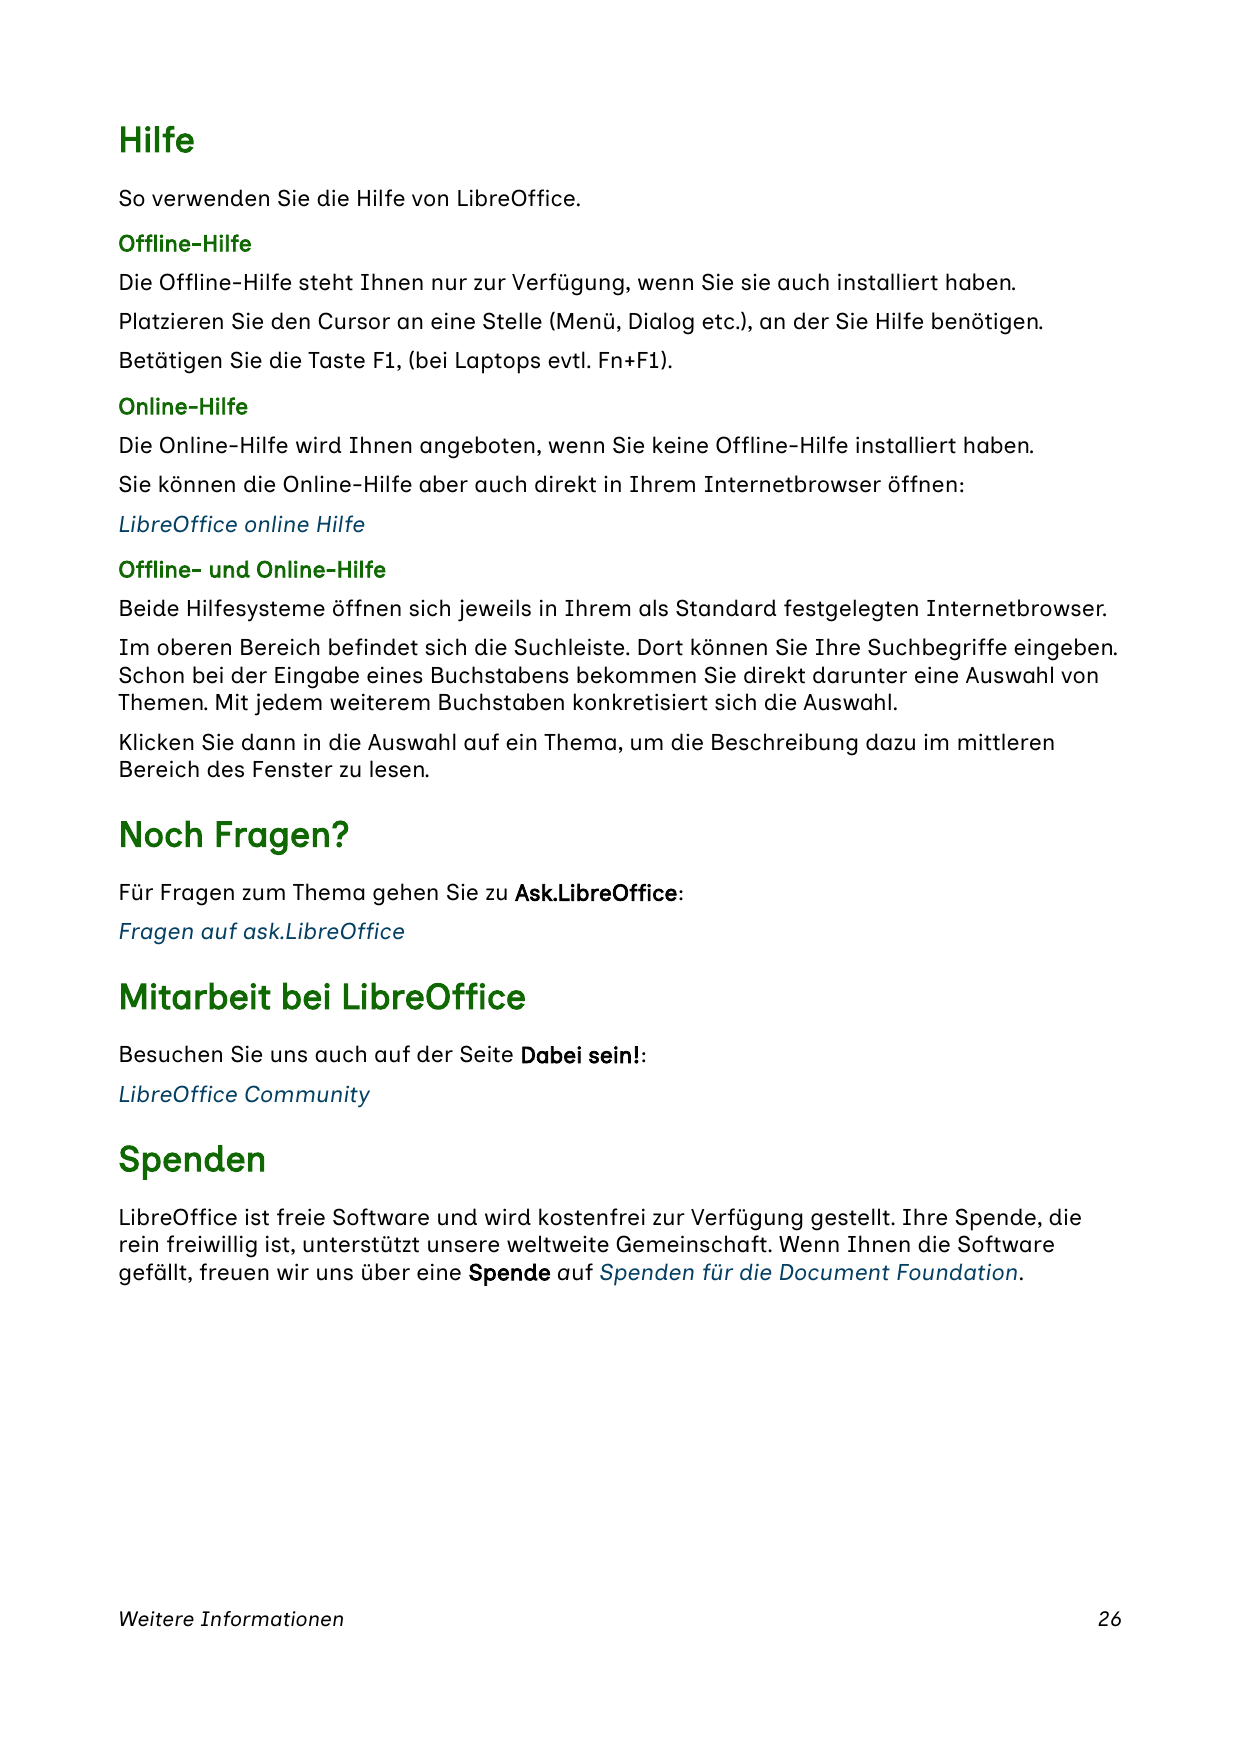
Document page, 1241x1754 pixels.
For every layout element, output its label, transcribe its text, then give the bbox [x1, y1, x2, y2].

text Besuchen Sie uns auch auf der Seite Dabei sein!: [118, 1041, 1122, 1068]
text Beide Hilfesysteme öffnen sich jeweils in Ihrem als Standard festgelegten Internetbrowser. [118, 595, 1122, 622]
text Die Online-Hilfe wird Ihnen angeboten, wenn Sie keine Offline-Hilfe installiert haben. [118, 432, 1122, 459]
subtitle Online-Hilfe [118, 392, 1122, 420]
subtitle Spenden [118, 1137, 1122, 1180]
text LibreOffice online Hilfe [118, 510, 1122, 538]
text Die Offline-Hilfe steht Ihnen nur zur Verfügung, wenn Sie sie auch installiert haben. [118, 269, 1122, 296]
text LibreOffice ist freie Software und wird kostenfrei zur Verfügung gestellt. Ihre Spende, die rein freiwillig ist, unterstützt unsere weltweite Gemeinschaft. Wenn Ihnen die Software gefällt, freuen wir uns über eine Spende auf Spenden für die Document Foundation. [118, 1203, 1122, 1286]
subtitle Offline-Hilfe [118, 229, 1122, 257]
text Im oberen Bereich befindet sich die Suchleiste. Dort können Sie Ihre Suchbegriffe eingeben. Schon bei der Eingabe eines Buchstabens bekommen Sie direkt darunter eine Auswahl von Themen. Mit jedem weiterem Buchstaben konkretisiert sich die Auswahl. [118, 634, 1122, 716]
text So verwenden Sie die Hilfe von LibreOffice. [118, 184, 1122, 212]
text Sie können die Online-Hilfe aber auch direkt in Ihrem Internetbrowser öffnen: [118, 471, 1122, 498]
text Für Fragen zum Thema gehen Sie zu Ask.LibreOffice: [118, 879, 1122, 906]
subtitle Noch Fragen? [118, 813, 1122, 855]
text Fragen auf ask.LibreOffice [118, 918, 1122, 946]
subtitle Hilfe [118, 118, 1122, 161]
text Betätigen Sie die Taste F1, (bei Laptops evtl. Fn+F1). [118, 347, 1122, 375]
text LibreOffice Community [118, 1080, 1122, 1108]
subtitle Offline- und Online-Hilfe [118, 555, 1122, 583]
text Klicken Sie dann in die Auswahl auf ein Thema, um die Beschreibung dazu im mittleren Bereich des Fenster zu lesen. [118, 728, 1122, 783]
subtitle Mitarbeit bei LibreOffice [118, 975, 1122, 1017]
text Platzieren Sie den Cursor an eine Stelle (Menü, Dialog etc.), an der Sie Hilfe benötigen. [118, 308, 1122, 335]
